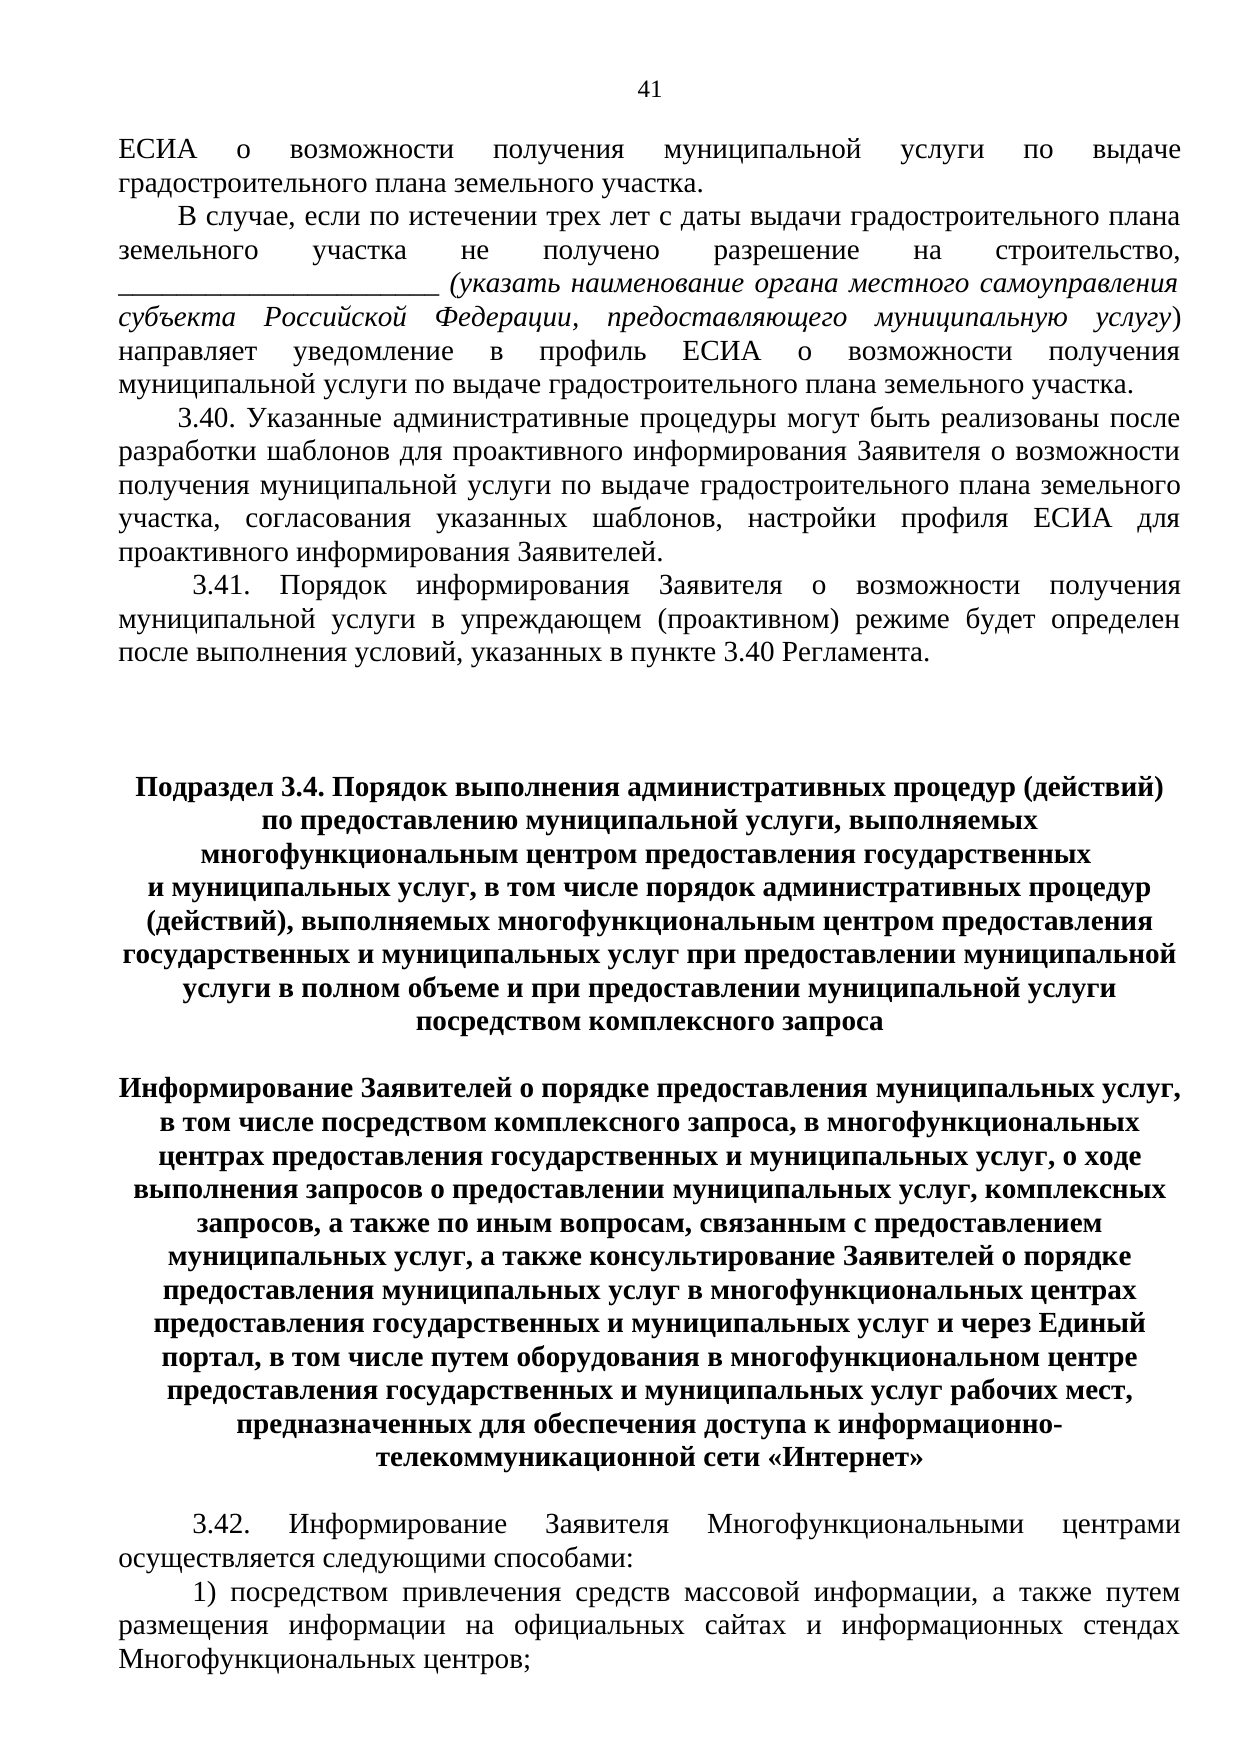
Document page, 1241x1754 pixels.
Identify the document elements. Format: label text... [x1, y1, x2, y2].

text 1) посредством привлечения средств массовой информации, а также путем размещения информации на официальных сайтах и информационных стендах Многофункциональных центров; [118, 1574, 1181, 1674]
text 3.42. Информирование Заявителя Многофункциональными центрами осуществляется следующими способами: [118, 1507, 1181, 1574]
text Информирование Заявителей о порядке предоставления муниципальных услуг, в том числе посредством комплексного запроса, в многофункциональных центрах предоставления государственных и муниципальных услуг, о ходе выполнения запросов о предоставлении муниципальных услуг, комплексных запросов, а также по иным вопросам, связанным с предоставлением муниципальных услуг, а также консультирование Заявителей о порядке предоставления муниципальных услуг в многофункциональных центрах предоставления государственных и муниципальных услуг и через Единый портал, в том числе путем оборудования в многофункциональном центре предоставления государственных и муниципальных услуг рабочих мест, предназначенных для обеспечения доступа к информационно-телекоммуникационной сети «Интернет» [118, 1071, 1181, 1473]
text ЕСИА о возможности получения муниципальной услуги по выдаче градостроительного плана земельного участка. [118, 131, 1181, 198]
text 3.41. Порядок информирования Заявителя о возможности получения муниципальной услуги в упреждающем (проактивном) режиме будет определен после выполнения условий, указанных в пункте 3.40 Регламента. [118, 567, 1181, 668]
text Подраздел 3.4. Порядок выполнения административных процедур (действий) по предоставлению муниципальной услуги, выполняемых многофункциональным центром предоставления государственных и муниципальных услуг, в том числе порядок административных процедур (действий), выполняемых многофункциональным центром предоставления государственных и муниципальных услуг при предоставлении муниципальной услуги в полном объеме и при предоставлении муниципальной услуги посредством комплексного запроса [118, 769, 1181, 1037]
text В случае, если по истечении трех лет с даты выдачи градостроительного плана земельного участка не получено разрешение на строительство, ______________________ (указать наименование органа местного самоуправления субъекта Российской Федерации, предоставляющего муниципальную услугу) направляет уведомление в профиль ЕСИА о возможности получения муниципальной услуги по выдаче градостроительного плана земельного участка. [118, 198, 1181, 400]
text 3.40. Указанные административные процедуры могут быть реализованы после разработки шаблонов для проактивного информирования Заявителя о возможности получения муниципальной услуги по выдаче градостроительного плана земельного участка, согласования указанных шаблонов, настройки профиля ЕСИА для проактивного информирования Заявителей. [118, 400, 1181, 567]
